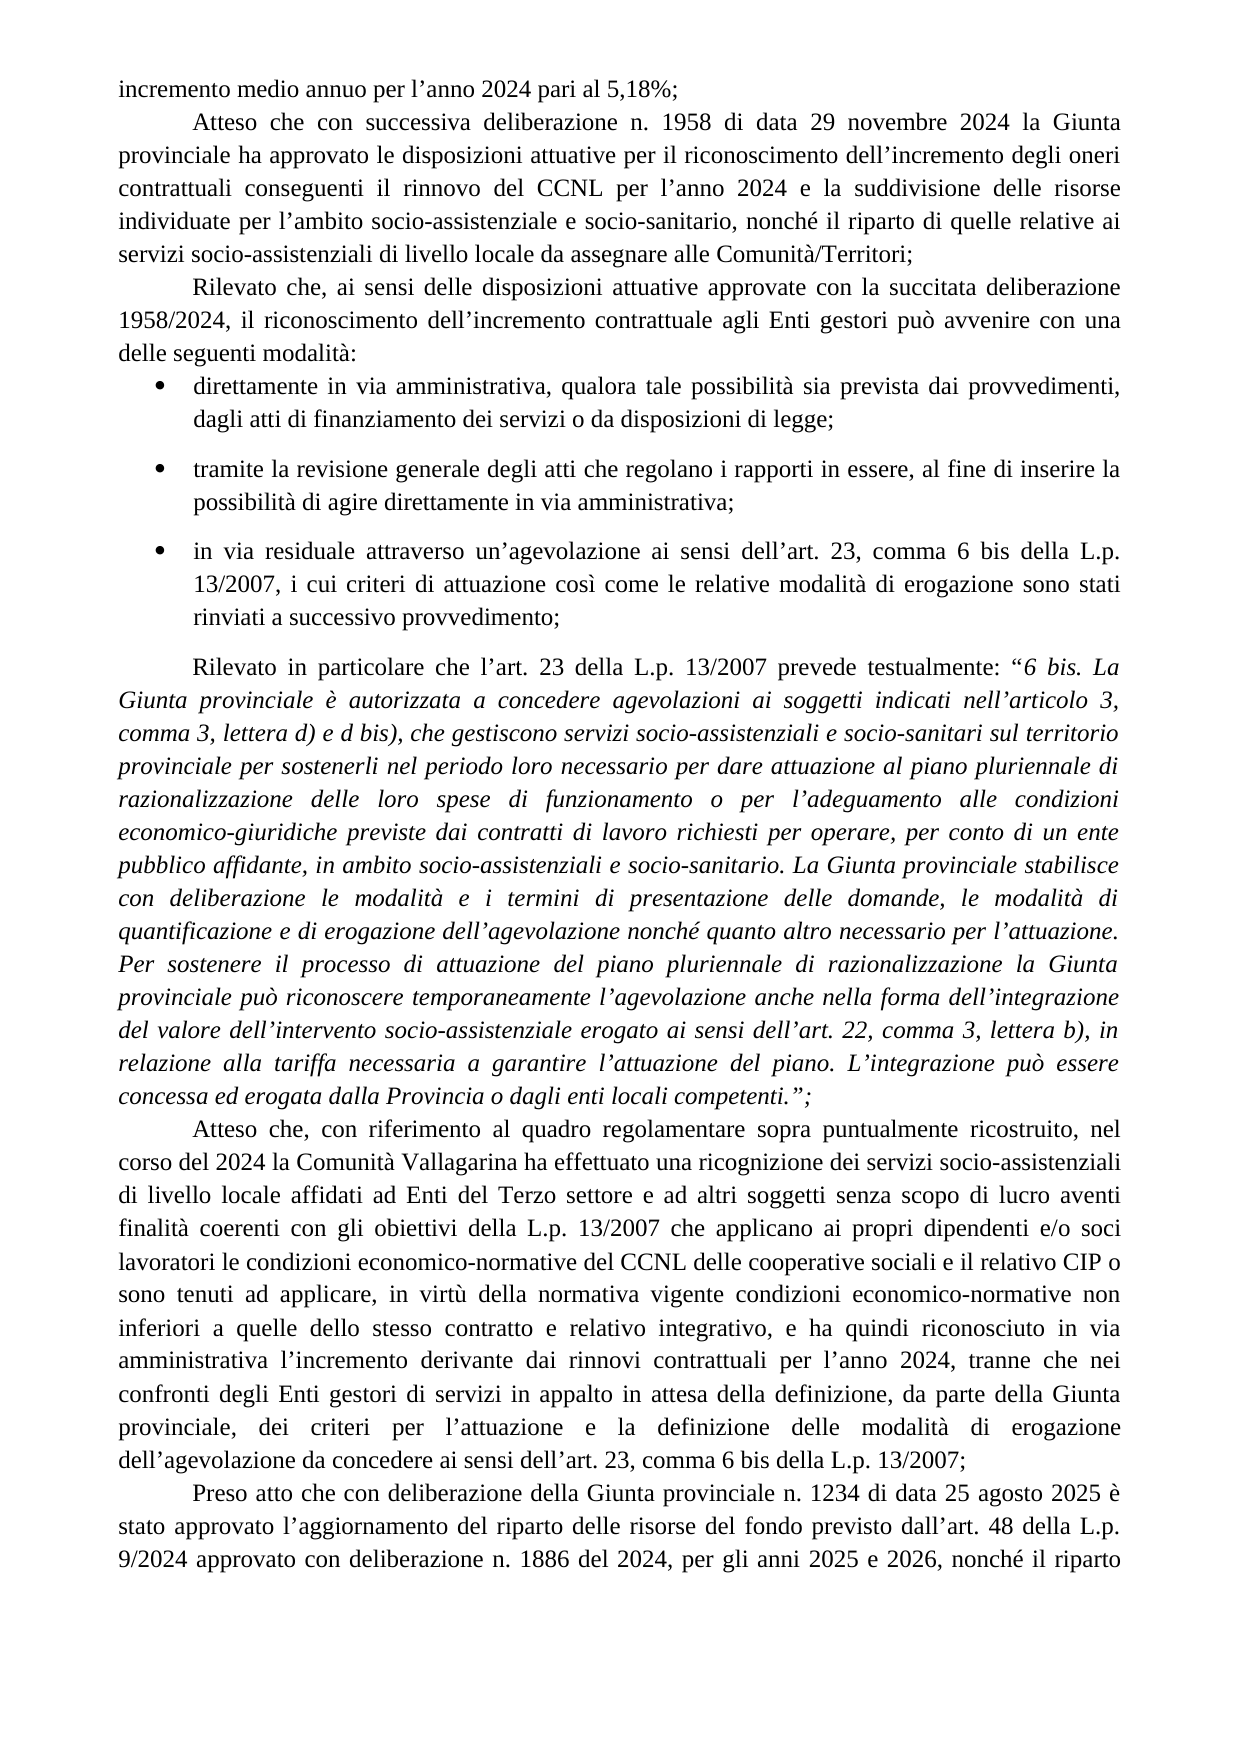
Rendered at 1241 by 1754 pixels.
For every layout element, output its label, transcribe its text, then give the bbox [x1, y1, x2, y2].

list tramite la revisione generale degli atti che regolano i rapporti in essere, al fine di inserire la possibilità di agire direttamente in via amministrativa; [156, 454, 1122, 516]
list direttamente in via amministrativa, qualora tale possibilità sia prevista dai provvedimenti, dagli atti di finanziamento dei servizi o da disposizioni di legge; [156, 371, 1122, 433]
text incremento medio annuo per l’anno 2024 pari al 5,18%; [118, 74, 1122, 103]
list in via residuale attraverso un’agevolazione ai sensi dell’art. 23, comma 6 bis della L.p. 13/2007, i cui criteri di attuazione così come le relative modalità di erogazione sono stati rinviati a successivo provvedimento; [156, 536, 1122, 631]
text Atteso che con successiva deliberazione n. 1958 di data 29 novembre 2024 la Giunta provinciale ha approvato le disposizioni attuative per il riconoscimento dell’incremento degli oneri contrattuali conseguenti il rinnovo del CCNL per l’anno 2024 e la suddivisione delle risorse individuate per l’ambito socio-assistenziale e socio-sanitario, nonché il riparto di quelle relative ai servizi socio-assistenziali di livello locale da assegnare alle Comunità/Territori; [118, 107, 1122, 268]
text Preso atto che con deliberazione della Giunta provinciale n. 1234 di data 25 agosto 2025 è stato approvato l’aggiornamento del riparto delle risorse del fondo previsto dall’art. 48 della L.p. 9/2024 approvato con deliberazione n. 1886 del 2024, per gli anni 2025 e 2026, nonché il riparto [118, 1478, 1122, 1572]
text Rilevato in particolare che l’art. 23 della L.p. 13/2007 prevede testualmente: “6 bis. La Giunta provinciale è autorizzata a concedere agevolazioni ai soggetti indicati nell’articolo 3, comma 3, lettera d) e d bis), che gestiscono servizi socio-assistenziali e socio-sanitari sul territorio provinciale per sostenerli nel periodo loro necessario per dare attuazione al piano pluriennale di razionalizzazione delle loro spese di funzionamento o per l’adeguamento alle condizioni economico-giuridiche previste dai contratti di lavoro richiesti per operare, per conto di un ente pubblico affidante, in ambito socio-assistenziali e socio-sanitario. La Giunta provinciale stabilisce con deliberazione le modalità e i termini di presentazione delle domande, le modalità di quantificazione e di erogazione dell’agevolazione nonché quanto altro necessario per l’attuazione. Per sostenere il processo di attuazione del piano pluriennale di razionalizzazione la Giunta provinciale può riconoscere temporaneamente l’agevolazione anche nella forma dell’integrazione del valore dell’intervento socio-assistenziale erogato ai sensi dell’art. 22, comma 3, lettera b), in relazione alla tariffa necessaria a garantire l’attuazione del piano. L’integrazione può essere concessa ed erogata dalla Provincia o dagli enti locali competenti.”; [118, 652, 1122, 1110]
text Rilevato che, ai sensi delle disposizioni attuative approvate con la succitata deliberazione 1958/2024, il riconoscimento dell’incremento contrattuale agli Enti gestori può avvenire con una delle seguenti modalità: [118, 272, 1122, 367]
text Atteso che, con riferimento al quadro regolamentare sopra puntualmente ricostruito, nel corso del 2024 la Comunità Vallagarina ha effettuato una ricognizione dei servizi socio-assistenziali di livello locale affidati ad Enti del Terzo settore e ad altri soggetti senza scopo di lucro aventi finalità coerenti con gli obiettivi della L.p. 13/2007 che applicano ai propri dipendenti e/o soci lavoratori le condizioni economico-normative del CCNL delle cooperative sociali e il relativo CIP o sono tenuti ad applicare, in virtù della normativa vigente condizioni economico-normative non inferiori a quelle dello stesso contratto e relativo integrativo, e ha quindi riconosciuto in via amministrativa l’incremento derivante dai rinnovi contrattuali per l’anno 2024, tranne che nei confronti degli Enti gestori di servizi in appalto in attesa della definizione, da parte della Giunta provinciale, dei criteri per l’attuazione e la definizione delle modalità di erogazione dell’agevolazione da concedere ai sensi dell’art. 23, comma 6 bis della L.p. 13/2007; [118, 1114, 1122, 1473]
